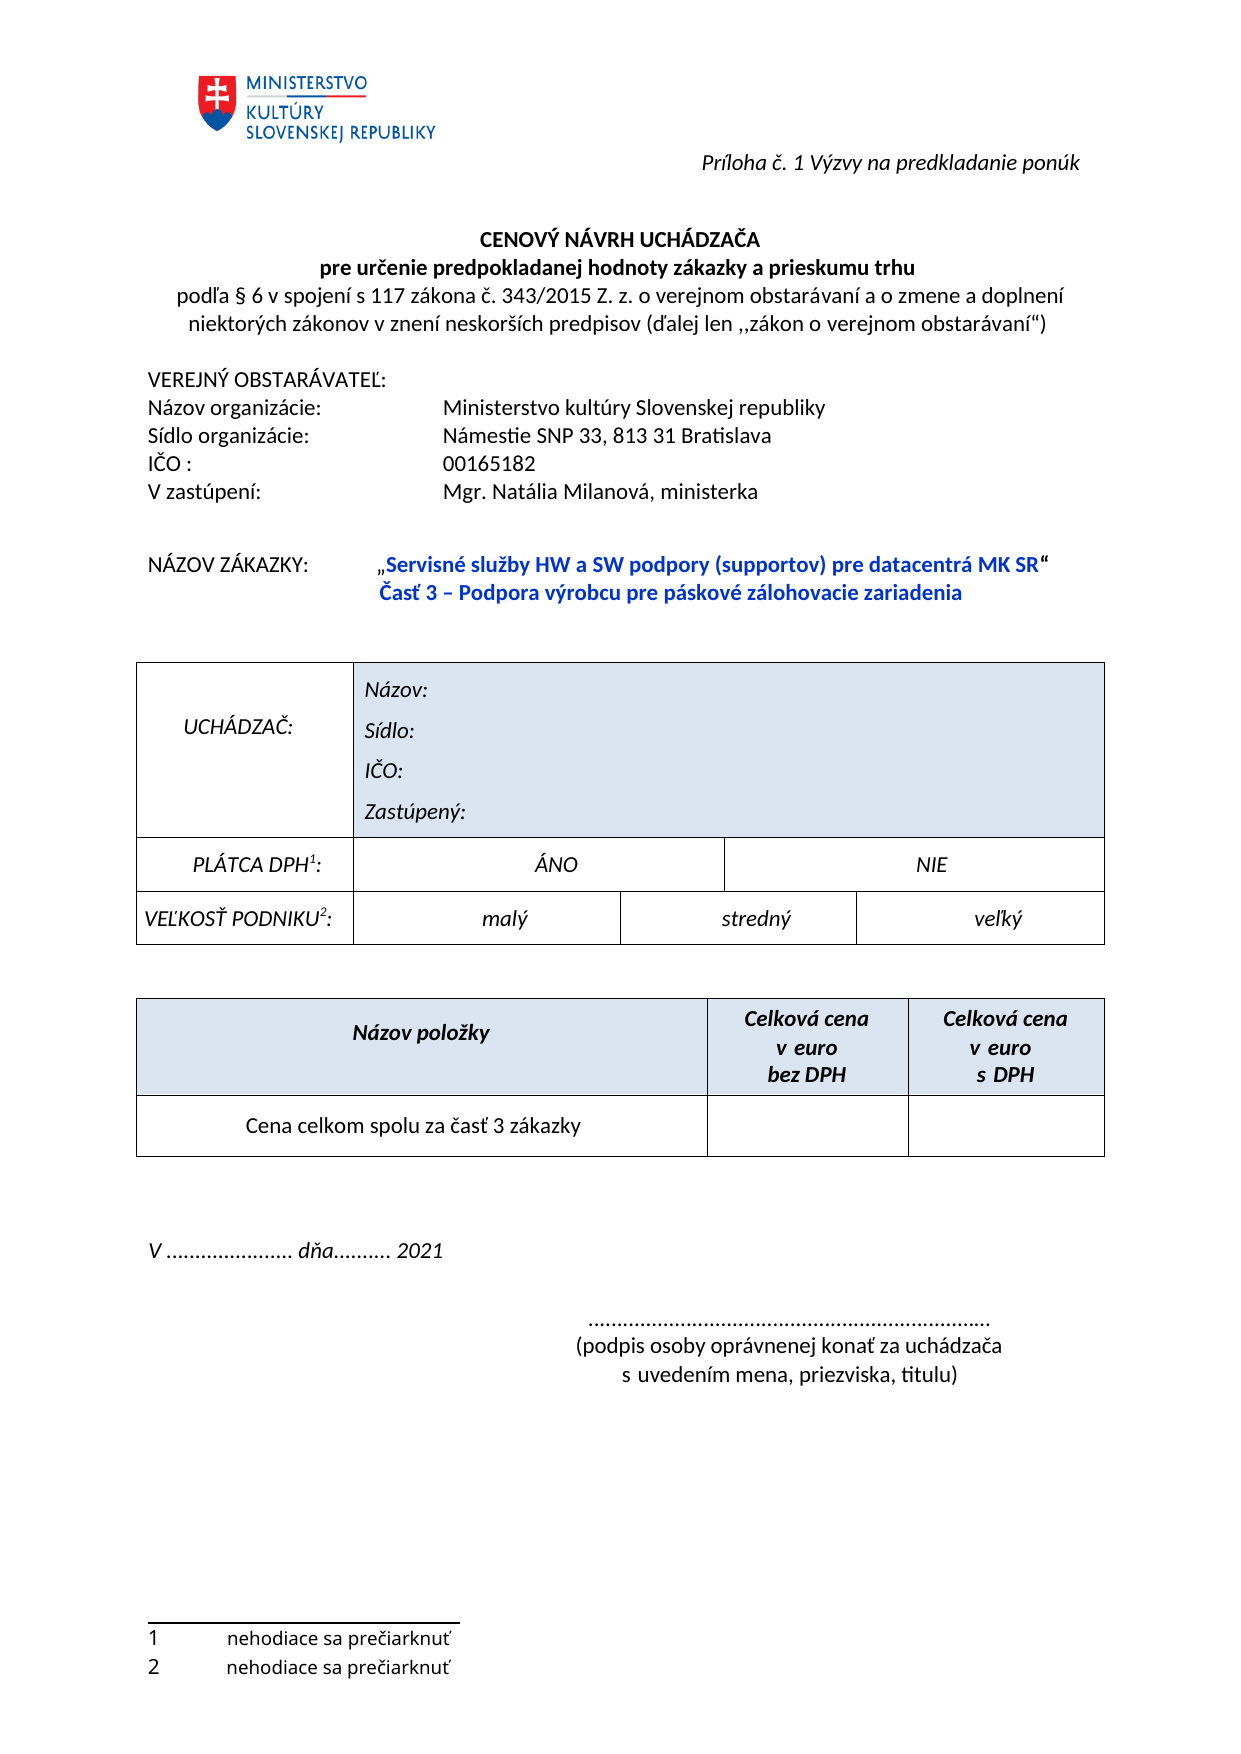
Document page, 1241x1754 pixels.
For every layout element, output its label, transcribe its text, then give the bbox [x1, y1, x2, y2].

table_cell Celková cena v euro bez DPH [708, 999, 908, 1094]
text CENOVÝ NÁVRH UCHÁDZAČA pre určenie predpokladanej hodnoty zákazky a prieskumu trhu [148, 225, 1093, 281]
table_cell Názov položky [137, 999, 707, 1094]
table_cell V ...................... dňa.......... 2021 [136, 1157, 479, 1291]
table_header Uchádzač: [137, 663, 353, 837]
table_cell ÁNO [354, 838, 724, 891]
table_cell veľký [857, 892, 1104, 944]
table_cell NIE [725, 838, 1104, 891]
table_cell malý [354, 892, 620, 944]
text Verejný obstarávateľ: Názov organizácie: Ministerstvo kultúry Slovenskej republiky Sídlo organizácie: Námestie SNP 33, 813 31 Bratislava IČO : 00165182 V zastúpení: Mgr. Natália Milanová, ministerka [148, 365, 1107, 506]
table_cell [479, 1157, 670, 1291]
table_cell [136, 945, 353, 998]
table_cell Celková cena v euro s DPH [909, 999, 1104, 1094]
table_cell [909, 1096, 1104, 1156]
text Príloha č. 1 Výzvy na predkladanie ponúk [477, 148, 1093, 176]
table_cell [708, 1096, 908, 1156]
table_cell PLÁTCA DPH: [137, 838, 353, 891]
text ...................................................................… (podpis osoby oprávnenej konať za uchádzača s uvedením mena, priezviska, titulu) [148, 1304, 1093, 1388]
table_header Názov: Sídlo: IČO: Zastúpený: [354, 663, 1104, 837]
table_cell [354, 945, 523, 998]
table_cell VEĽKOSŤ PODNIKU: [137, 892, 353, 944]
table_cell [524, 945, 707, 998]
table_cell Cena celkom spolu za časť 3 zákazky [137, 1096, 707, 1156]
table_cell [707, 945, 1104, 998]
text Časť 3 – Podpora výrobcu pre páskové zálohovacie zariadenia [148, 578, 1093, 606]
table_cell [786, 1157, 1104, 1291]
text NÁZOV ZÁKAZKY: „Servisné služby HW a SW podpory (supportov) pre datacentrá MK SR“ [148, 550, 1093, 578]
text podľa § 6 v spojení s 117 zákona č. 343/2015 Z. z. o verejnom obstarávaní a o zmene a doplnení niektorých zákonov v znení neskorších predpisov (ďalej len ,,zákon o verejnom obstarávaní“) [148, 281, 1093, 337]
table_cell [670, 1157, 786, 1291]
table_cell stredný [621, 892, 856, 944]
